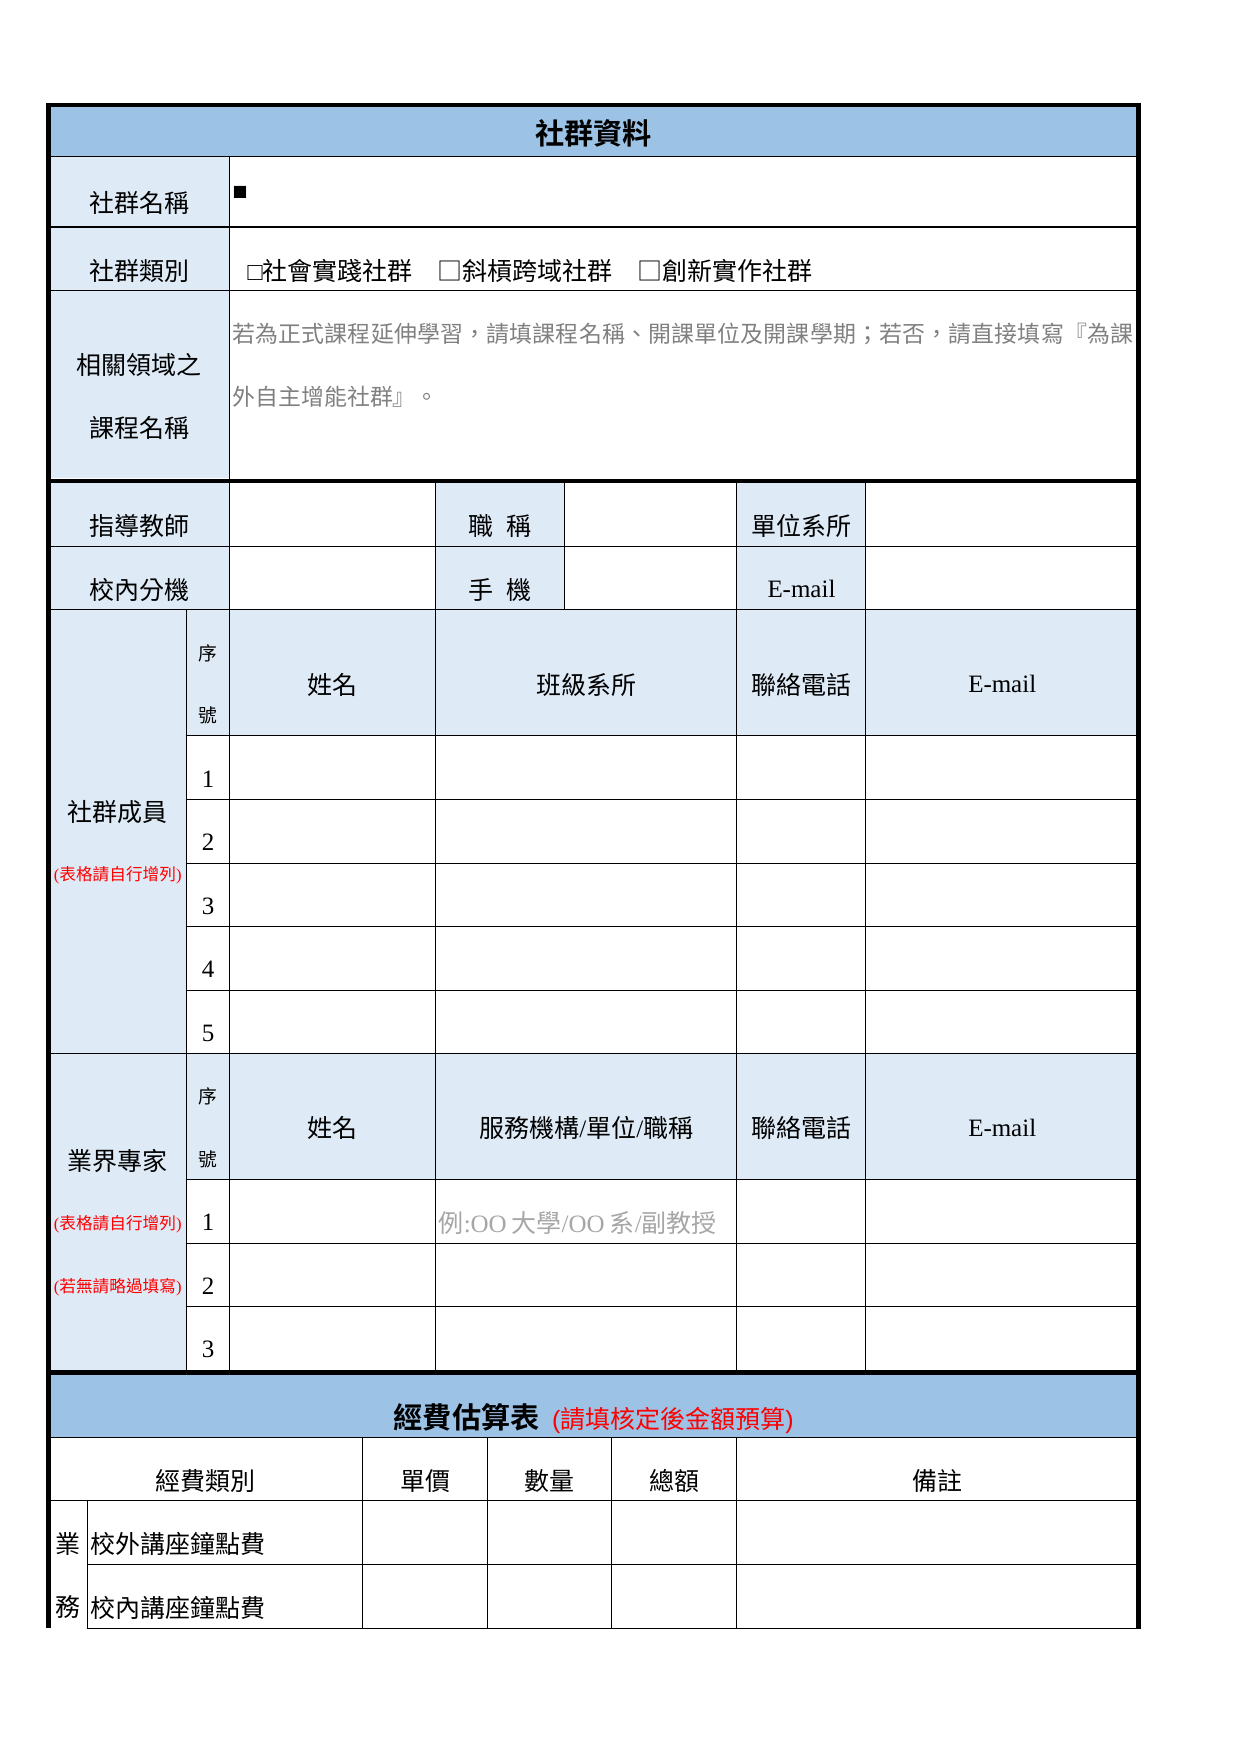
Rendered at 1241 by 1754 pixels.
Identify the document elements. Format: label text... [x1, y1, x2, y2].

table_cell 1 [187, 1180, 229, 1243]
table_cell [230, 1180, 435, 1243]
table_cell 2 [187, 1244, 229, 1306]
table_cell [436, 991, 736, 1053]
table_cell [488, 1501, 611, 1564]
table_cell E-mail [866, 1054, 1136, 1179]
table_cell [612, 1565, 736, 1627]
table_cell 備註 [737, 1438, 1136, 1500]
table_cell 5 [187, 991, 229, 1053]
table_cell [363, 1501, 487, 1564]
table_cell 手 機 [436, 547, 564, 609]
table_cell [436, 736, 736, 799]
table_cell □社會實踐社群 □斜槓跨域社群 □創新實作社群 [230, 228, 1136, 290]
table_cell 校內講座鐘點費 [88, 1565, 362, 1627]
table_cell [866, 547, 1136, 609]
table_cell [737, 800, 865, 862]
table_cell [230, 157, 1136, 226]
table_cell 業界專家 (表格請自行增列) (若無請略過填寫) [51, 1054, 186, 1370]
table_cell [866, 1244, 1136, 1306]
table_cell 班級系所 [436, 610, 736, 735]
table_cell [737, 1565, 1136, 1627]
table_cell [565, 547, 736, 609]
table_cell [737, 1307, 865, 1370]
table_cell [565, 483, 736, 546]
table_cell 序號 [187, 1054, 229, 1179]
table_cell 數量 [488, 1438, 611, 1500]
table_cell 總額 [612, 1438, 736, 1500]
table_cell 社群成員 (表格請自行增列) [51, 610, 186, 1053]
table_cell 相關領域之 課程名稱 [51, 291, 229, 478]
table_cell [230, 547, 435, 609]
table_cell [866, 800, 1136, 862]
table_cell 序號 [187, 610, 229, 735]
table_cell 3 [187, 864, 229, 926]
table_cell [866, 927, 1136, 989]
table_cell [737, 1180, 865, 1243]
table_cell [866, 1180, 1136, 1243]
table_cell [866, 1307, 1136, 1370]
table_cell 例:OO大學/OO系/副教授 [436, 1180, 736, 1243]
table_cell 2 [187, 800, 229, 862]
table_cell [866, 483, 1136, 546]
table_cell 姓名 [230, 1054, 435, 1179]
table_cell [866, 864, 1136, 926]
table_cell 3 [187, 1307, 229, 1370]
table_cell 1 [187, 736, 229, 799]
table_cell [230, 864, 435, 926]
table_cell 服務機構/單位/職稱 [436, 1054, 736, 1179]
table_cell 聯絡電話 [737, 610, 865, 735]
table_cell [230, 991, 435, 1053]
table_cell [230, 483, 435, 546]
table_cell 姓名 [230, 610, 435, 735]
table_cell 社群名稱 [51, 157, 229, 226]
table_cell [230, 1307, 435, 1370]
table_cell 經費類別 [51, 1438, 362, 1500]
table_cell 4 [187, 927, 229, 989]
table_cell 職 稱 [436, 483, 564, 546]
table_cell E-mail [866, 610, 1136, 735]
table_cell [866, 991, 1136, 1053]
table_cell 社群類別 [51, 228, 229, 290]
table_cell [436, 927, 736, 989]
table_cell 單價 [363, 1438, 487, 1500]
table_cell [612, 1501, 736, 1564]
table_cell [436, 864, 736, 926]
table_cell [436, 800, 736, 862]
table_cell [230, 736, 435, 799]
table_cell [436, 1244, 736, 1306]
table_cell 聯絡電話 [737, 1054, 865, 1179]
table_cell [230, 1244, 435, 1306]
table_cell 單位系所 [737, 483, 865, 546]
table_cell [737, 864, 865, 926]
table_cell [436, 1307, 736, 1370]
table_cell [737, 736, 865, 799]
table_cell 校外講座鐘點費 [88, 1501, 362, 1564]
table_cell [737, 1244, 865, 1306]
table_cell 指導教師 [51, 483, 229, 546]
table_cell [737, 1501, 1136, 1564]
table_cell 業務 [51, 1501, 87, 1627]
table_cell 校內分機 [51, 547, 229, 609]
table_cell [230, 927, 435, 989]
table_cell 若為正式課程延伸學習，請填課程名稱、開課單位及開課學期；若否，請直接填寫『為課外自主增能社群』。 [230, 291, 1136, 478]
table_cell [737, 991, 865, 1053]
table_cell [737, 927, 865, 989]
table_cell [230, 800, 435, 862]
table_cell E-mail [737, 547, 865, 609]
table_cell [363, 1565, 487, 1627]
table_cell [866, 736, 1136, 799]
table_cell 經費估算表 (請填核定後金額預算) [51, 1375, 1136, 1437]
table_header 社群資料 [51, 107, 1136, 156]
table_cell [488, 1565, 611, 1627]
